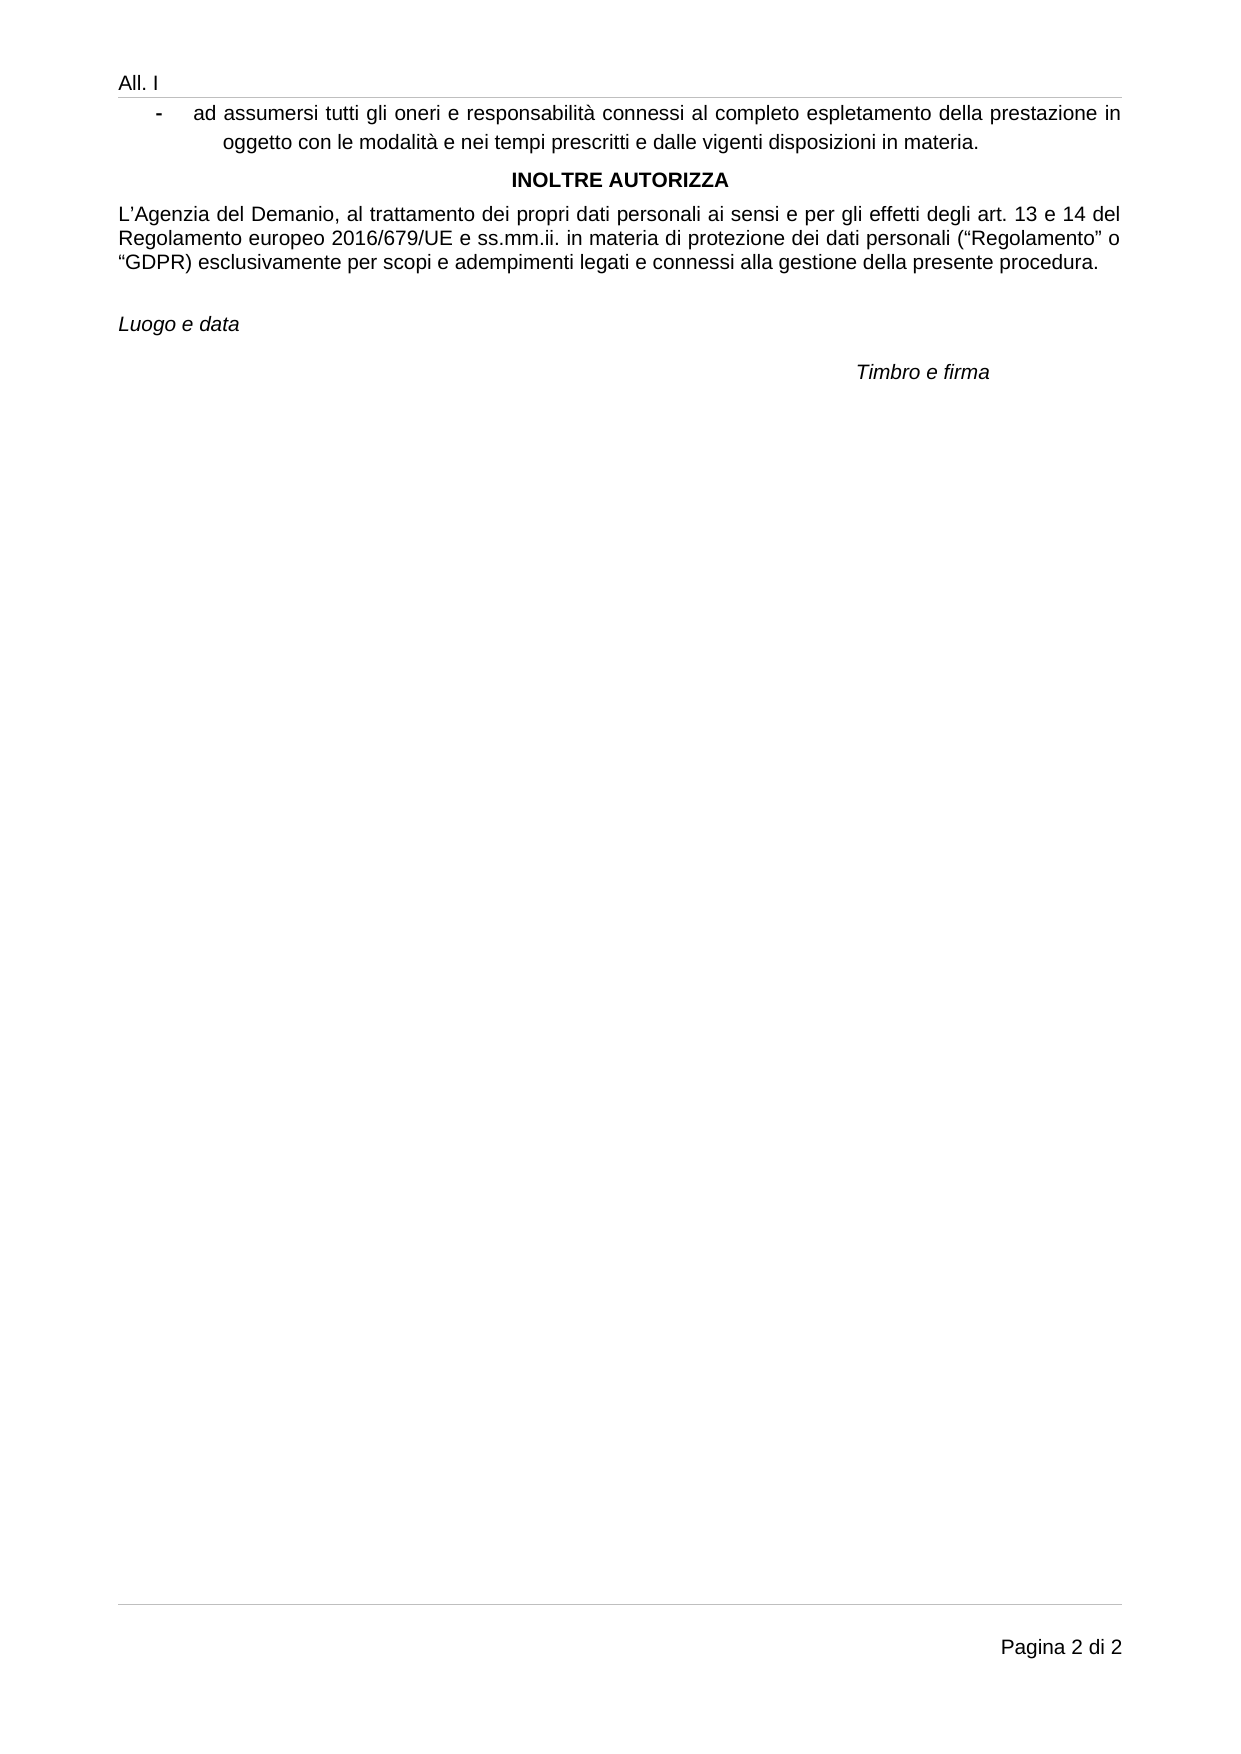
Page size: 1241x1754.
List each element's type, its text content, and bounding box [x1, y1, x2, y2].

text INOLTRE AUTORIZZA [118, 168, 1122, 192]
text Luogo e data [118, 312, 1122, 336]
list ad assumersi tutti gli oneri e responsabilità connessi al completo espletamento della prestazione in oggetto con le modalità e nei tempi prescritti e dalle vigenti disposizioni in materia. [156, 98, 1122, 154]
text Timbro e firma [118, 357, 1122, 385]
text L’Agenzia del Demanio, al trattamento dei propri dati personali ai sensi e per gli effetti degli art. 13 e 14 del Regolamento europeo 2016/679/UE e ss.mm.ii. in materia di protezione dei dati personali (“Regolamento” o “GDPR) esclusivamente per scopi e adempimenti legati e connessi alla gestione della presente procedura. [118, 202, 1122, 274]
